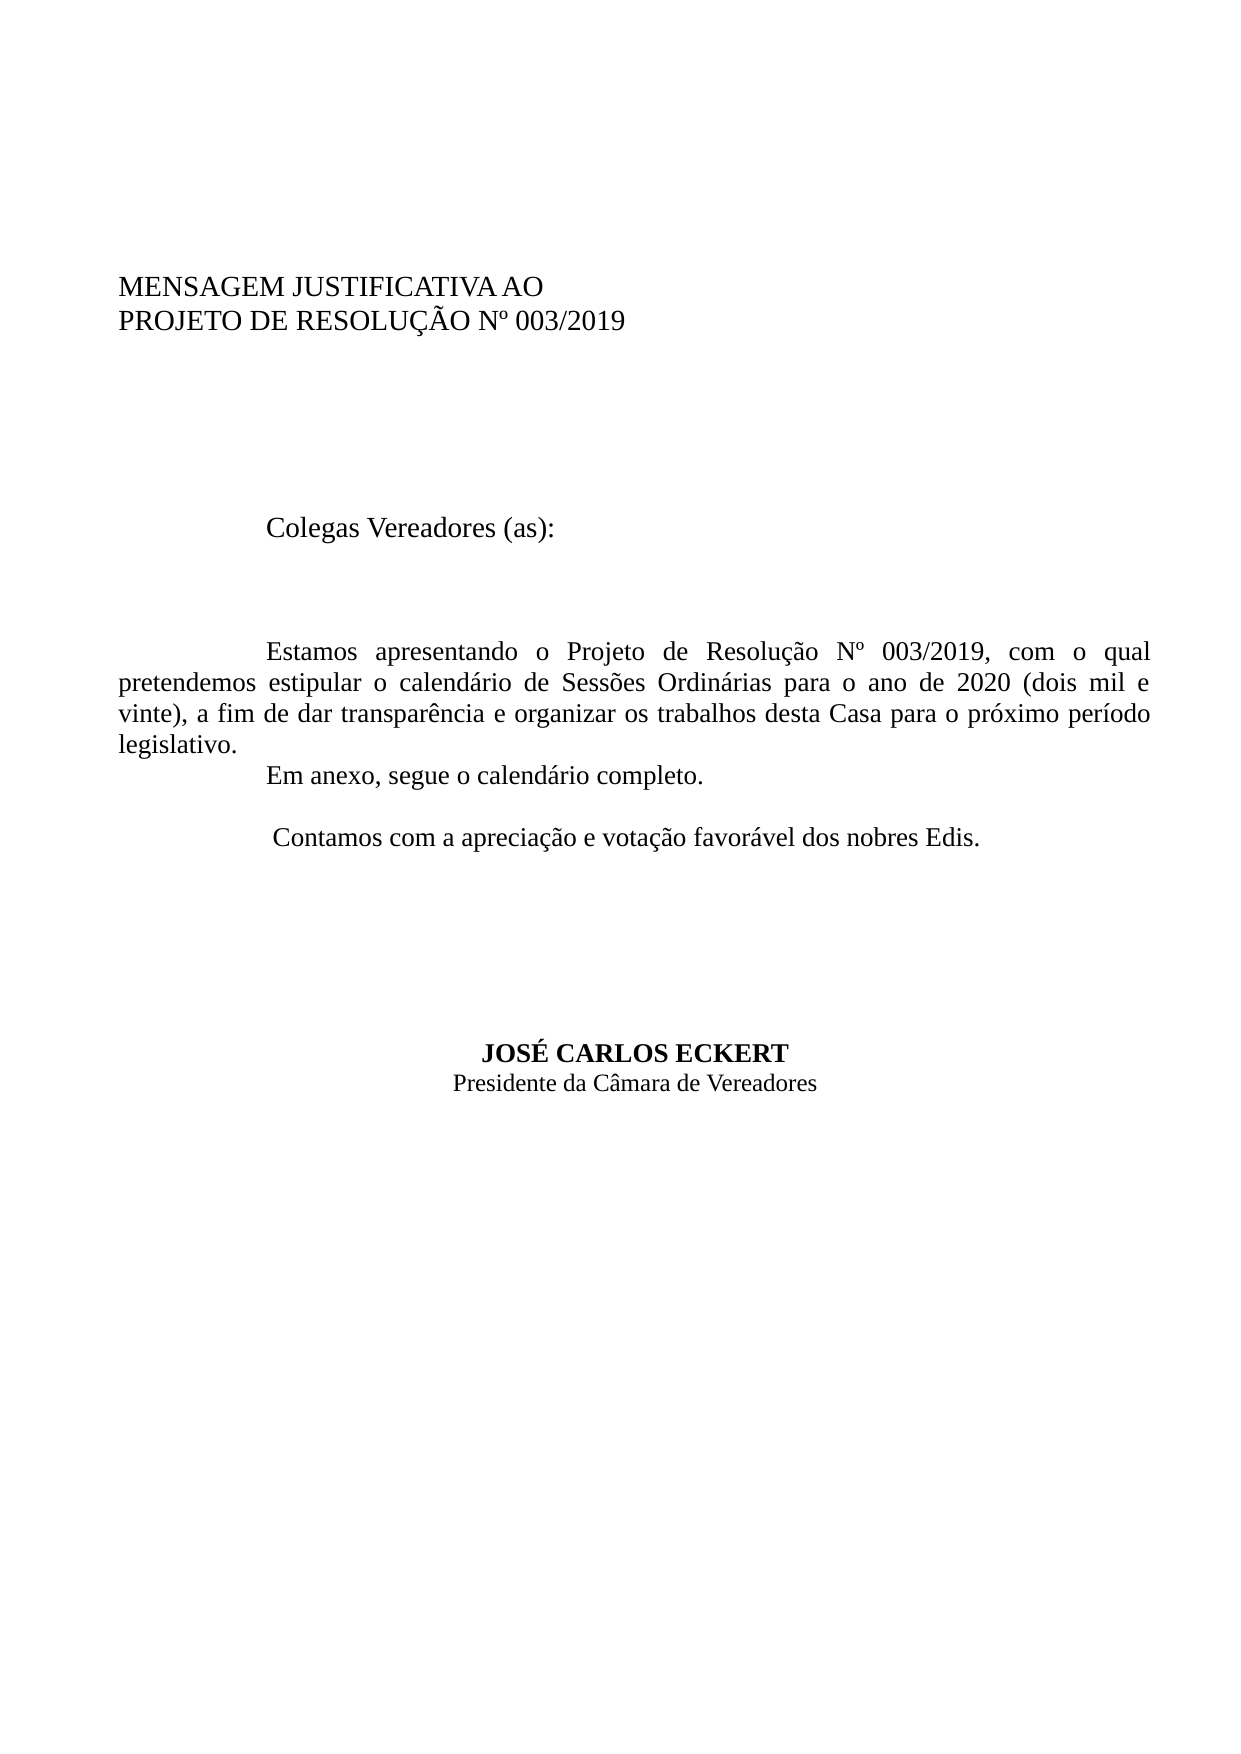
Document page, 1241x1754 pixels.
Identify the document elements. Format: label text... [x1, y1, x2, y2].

text Estamos apresentando o Projeto de Resolução Nº 003/2019, com o qual pretendemos estipular o calendário de Sessões Ordinárias para o ano de 2020 (dois mil e vinte), a fim de dar transparência e organizar os trabalhos desta Casa para o próximo período legislativo. [118, 635, 1152, 759]
text MENSAGEM JUSTIFICATIVA AO [118, 269, 1152, 303]
text PROJETO DE RESOLUÇÃO Nº 003/2019 [118, 303, 1152, 336]
text Contamos com a apreciação e votação favorável dos nobres Edis. [192, 822, 1152, 853]
text Presidente da Câmara de Vereadores [118, 1068, 1152, 1097]
text JOSÉ CARLOS ECKERT [118, 1037, 1152, 1068]
text Em anexo, segue o calendário completo. [118, 759, 1152, 790]
text Colegas Vereadores (as): [118, 510, 1152, 544]
